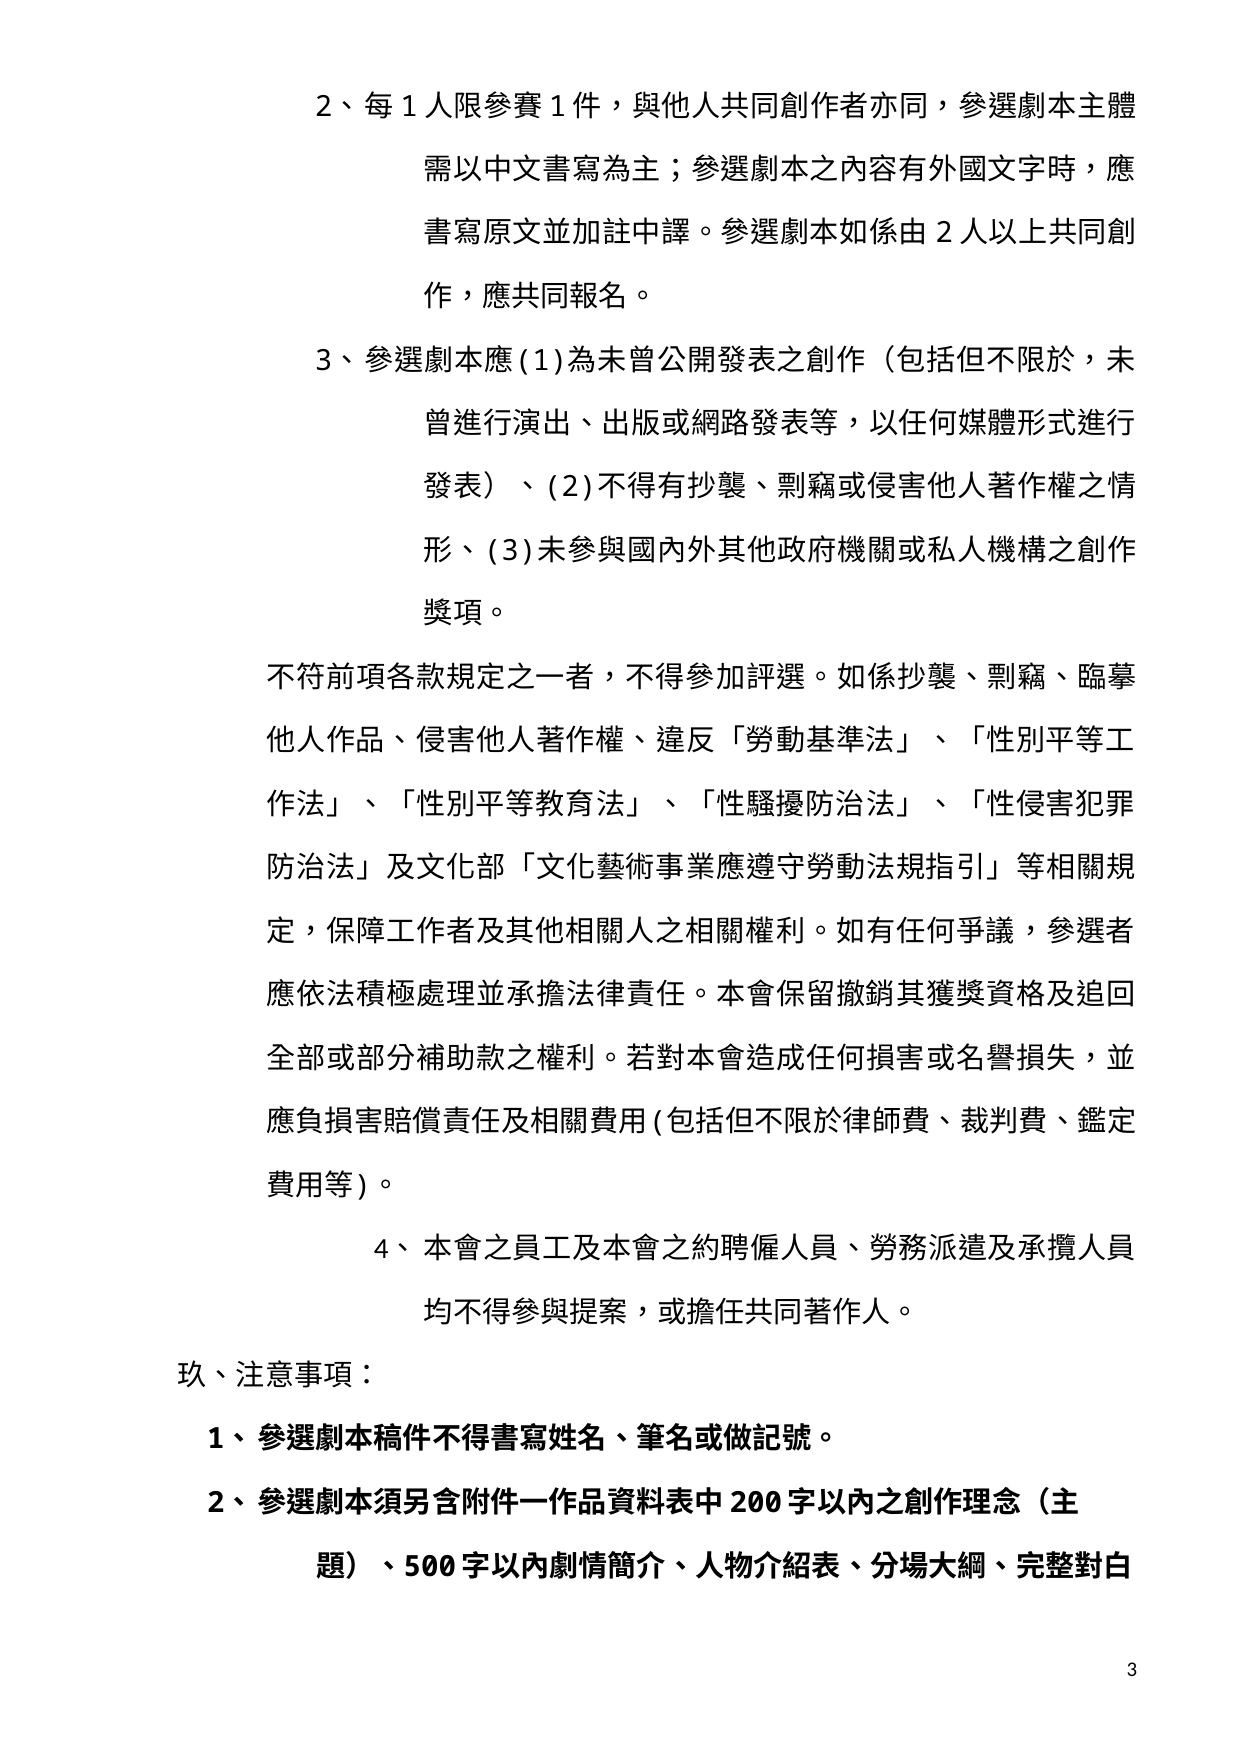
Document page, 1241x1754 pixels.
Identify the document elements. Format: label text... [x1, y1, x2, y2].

list 參選劇本應(1)為未曾公開發表之創作（包括但不限於，未曾進行演出、出版或網路發表等，以任何媒體形式進行發表）、(2)不得有抄襲、剽竊或侵害他人著作權之情形、(3)未參與國內外其他政府機關或私人機構之創作獎項。 [314, 336, 1137, 632]
text 不符前項各款規定之一者，不得參加評選。如係抄襲、剽竊、臨摹他人作品、侵害他人著作權、違反「勞動基準法」、「性別平等工作法」、「性別平等教育法」、「性騷擾防治法」、「性侵害犯罪防治法」及文化部「文化藝術事業應遵守勞動法規指引」等相關規定，保障工作者及其他相關人之相關權利。如有任何爭議，參選者應依法積極處理並承擔法律責任。本會保留撤銷其獲獎資格及追回全部或部分補助款之權利。若對本會造成任何損害或名譽損失，並應負損害賠償責任及相關費用(包括但不限於律師費、裁判費、鑑定費用等)。 [266, 653, 1137, 1203]
list 每1人限參賽1件，與他人共同創作者亦同，參選劇本主體需以中文書寫為主；參選劇本之內容有外國文字時，應書寫原文並加註中譯。參選劇本如係由2人以上共同創作，應共同報名。 [314, 82, 1137, 315]
list 參選劇本稿件不得書寫姓名、筆名或做記號。 [207, 1415, 1137, 1457]
list 本會之員工及本會之約聘僱人員、勞務派遣及承攬人員均不得參與提案，或擔任共同著作人。 [374, 1225, 1137, 1330]
list 參選劇本須另含附件一作品資料表中200字以內之創作理念（主題）、500字以內劇情簡介、人物介紹表、分場大綱、完整對白 [207, 1478, 1137, 1584]
list 注意事項： [177, 1352, 1137, 1394]
